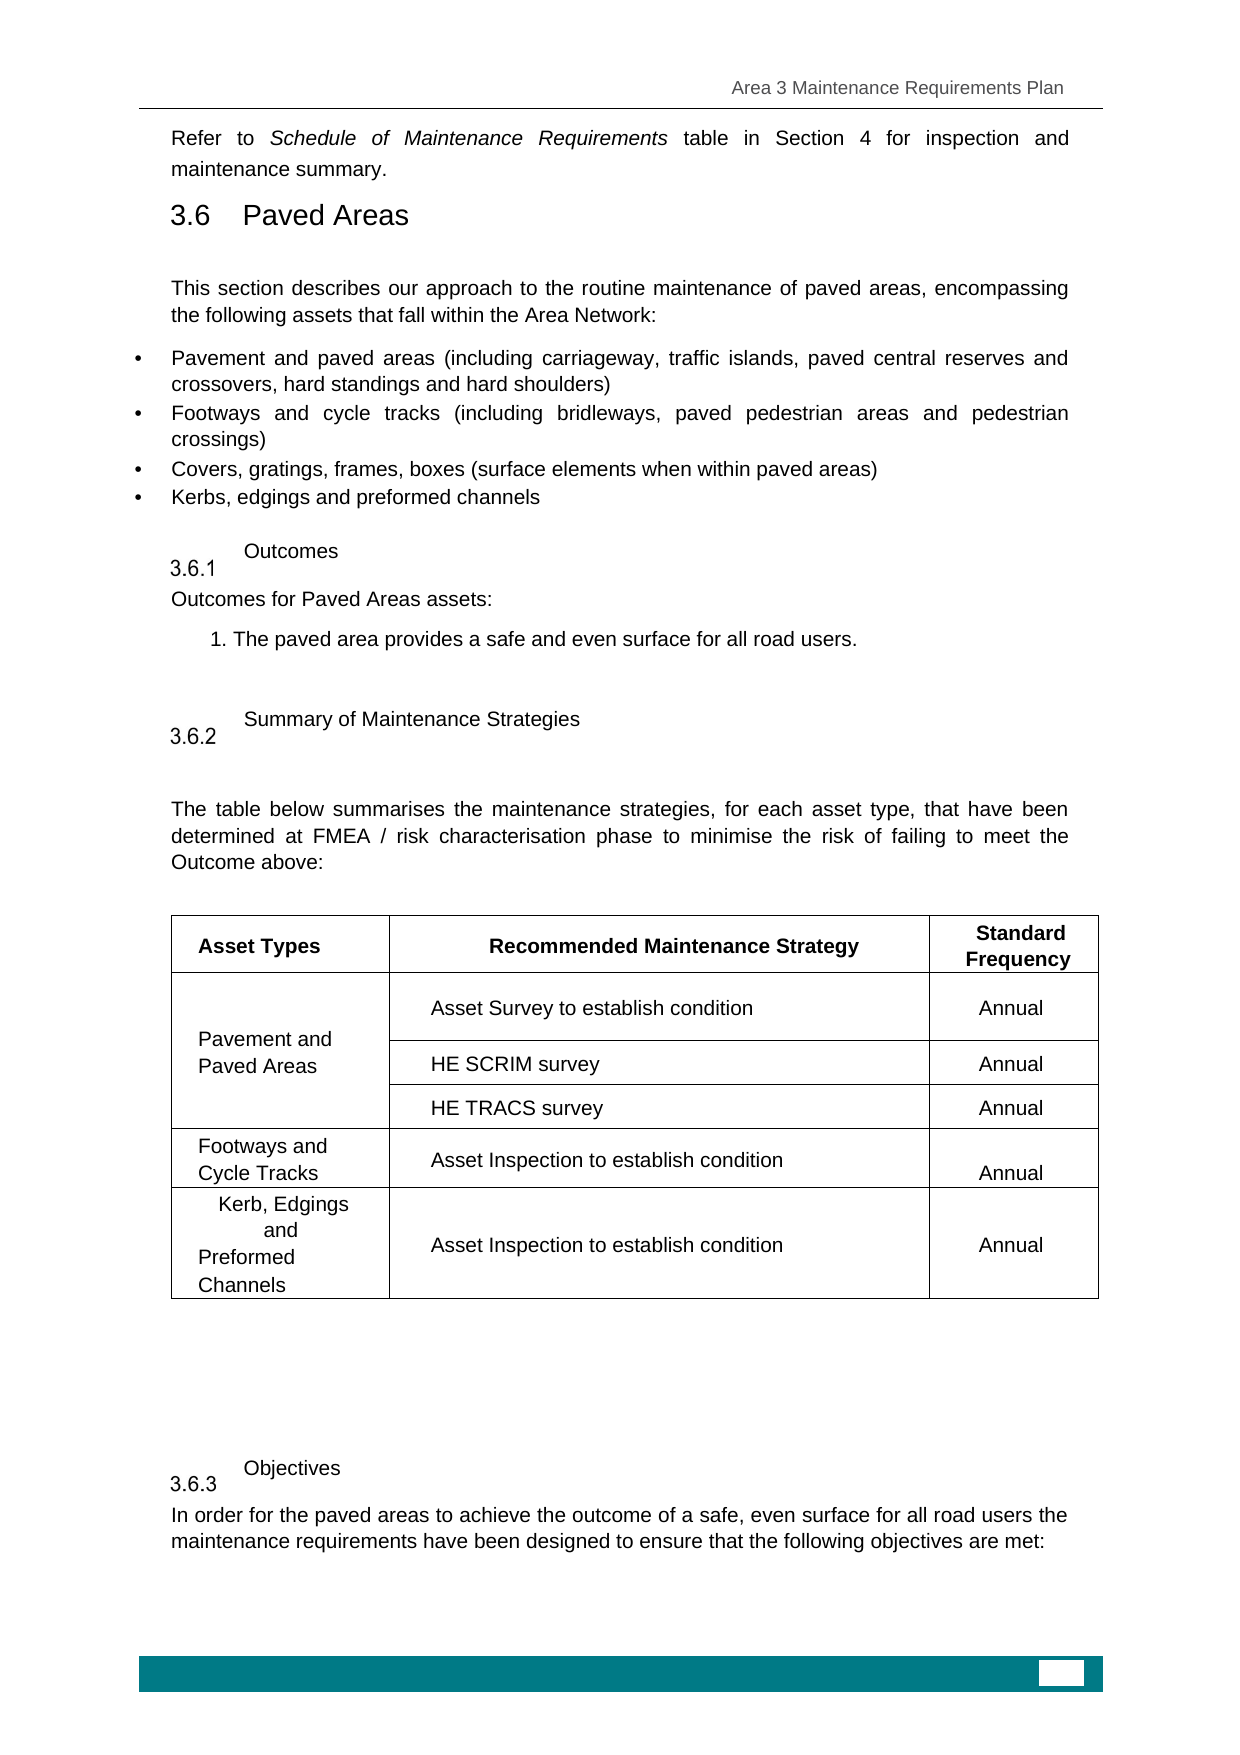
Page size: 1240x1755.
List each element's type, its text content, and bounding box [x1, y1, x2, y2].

subtitle 3.6 Paved Areas [170, 198, 1119, 231]
text Outcomes [170, 539, 1119, 576]
table_header Recommended Maintenance Strategy [390, 916, 929, 972]
list Pavement and paved areas (including carriageway, traffic islands, paved central reserves and crossovers, hard standings and hard shoulders) [134, 345, 1070, 396]
table_cell Asset Inspection to establish condition [390, 1188, 929, 1298]
table_cell HE TRACS survey [390, 1085, 929, 1128]
table_cell HE SCRIM survey [390, 1041, 929, 1083]
table_cell Kerb, Edgings and Preformed Channels [172, 1188, 389, 1298]
list Covers, gratings, frames, boxes (surface elements when within paved areas) [134, 457, 1070, 481]
text Refer to Schedule of Maintenance Requirements table in Section 4 for inspection and maintenance summary. [171, 126, 1070, 182]
table_cell Annual [930, 1129, 1098, 1187]
table_cell Annual [930, 1085, 1098, 1128]
text Summary of Maintenance Strategies [170, 707, 1119, 744]
table_cell Annual [930, 973, 1098, 1039]
table_cell Asset Survey to establish condition [390, 973, 929, 1039]
table_cell Asset Inspection to establish condition [390, 1129, 929, 1187]
table_cell Annual [930, 1041, 1098, 1083]
text Objectives [170, 1456, 1119, 1492]
table_cell Annual [930, 1188, 1098, 1298]
table_header Standard Frequency [930, 916, 1098, 972]
text Outcomes for Paved Areas assets: [171, 587, 1070, 611]
table_cell Footways and Cycle Tracks [172, 1129, 389, 1187]
list Kerbs, edgings and preformed channels [134, 484, 1070, 508]
text 1. The paved area provides a safe and even surface for all road users. [210, 627, 1070, 651]
list Footways and cycle tracks (including bridleways, paved pedestrian areas and pedestrian crossings) [134, 401, 1070, 451]
text This section describes our approach to the routine maintenance of paved areas, encompassing the following assets that fall within the Area Network: [171, 276, 1070, 327]
text In order for the paved areas to achieve the outcome of a safe, even surface for all road users the maintenance requirements have been designed to ensure that the following objectives are met: [171, 1502, 1070, 1553]
text The table below summarises the maintenance strategies, for each asset type, that have been determined at FMEA / risk characterisation phase to minimise the risk of failing to meet the Outcome above: [171, 797, 1070, 874]
table_header Asset Types [172, 916, 389, 972]
table_cell Pavement and Paved Areas [172, 973, 389, 1128]
